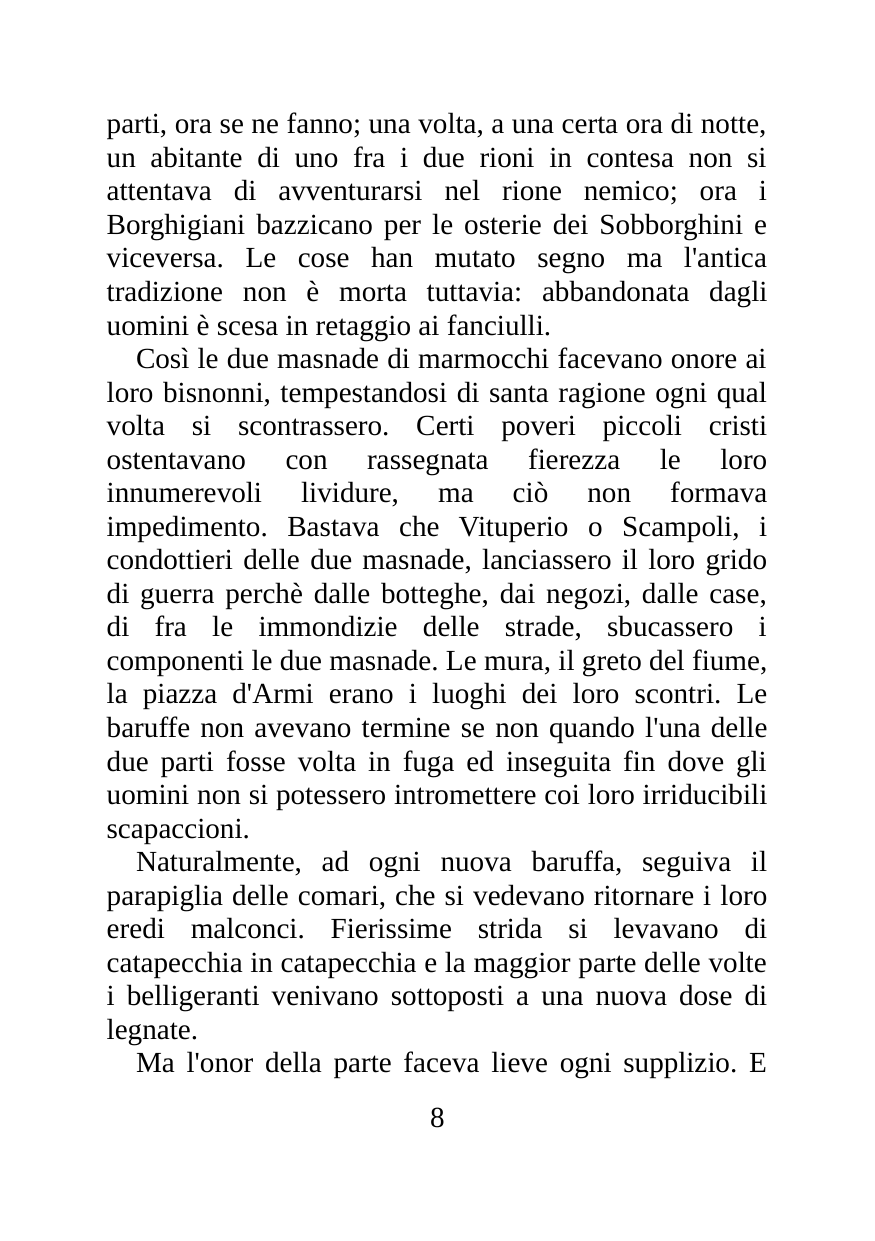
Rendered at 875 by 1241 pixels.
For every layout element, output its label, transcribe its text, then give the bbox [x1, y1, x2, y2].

text Naturalmente, ad ogni nuova baruffa, seguiva il parapiglia delle comari, che si vedevano ritornare i loro eredi malconci. Fierissime strida si levavano di catapecchia in catapecchia e la maggior parte delle volte i belligeranti venivano sottoposti a una nuova dose di legnate. [106, 844, 768, 1046]
text Così le due masnade di marmocchi facevano onore ai loro bisnonni, tempestandosi di santa ragione ogni qual volta si scontrassero. Certi poveri piccoli cristi ostentavano con rassegnata fierezza le loro innumerevoli lividure, ma ciò non formava impedimento. Bastava che Vituperio o Scampoli, i condottieri delle due masnade, lanciassero il loro grido di guerra perchè dalle botteghe, dai negozi, dalle case, di fra le immondizie delle strade, sbucassero i componenti le due masnade. Le mura, il greto del fiume, la piazza d'Armi erano i luoghi dei loro scontri. Le baruffe non avevano termine se non quando l'una delle due parti fosse volta in fuga ed inseguita fin dove gli uomini non si potessero intromettere coi loro irriducibili scapaccioni. [106, 341, 768, 844]
text Ma l'onor della parte faceva lieve ogni supplizio. E [106, 1046, 768, 1079]
text parti, ora se ne fanno; una volta, a una certa ora di notte, un abitante di uno fra i due rioni in contesa non si attentava di avventurarsi nel rione nemico; ora i Borghigiani bazzicano per le osterie dei Sobborghini e viceversa. Le cose han mutato segno ma l'antica tradizione non è morta tuttavia: abbandonata dagli uomini è scesa in retaggio ai fanciulli. [106, 106, 768, 341]
